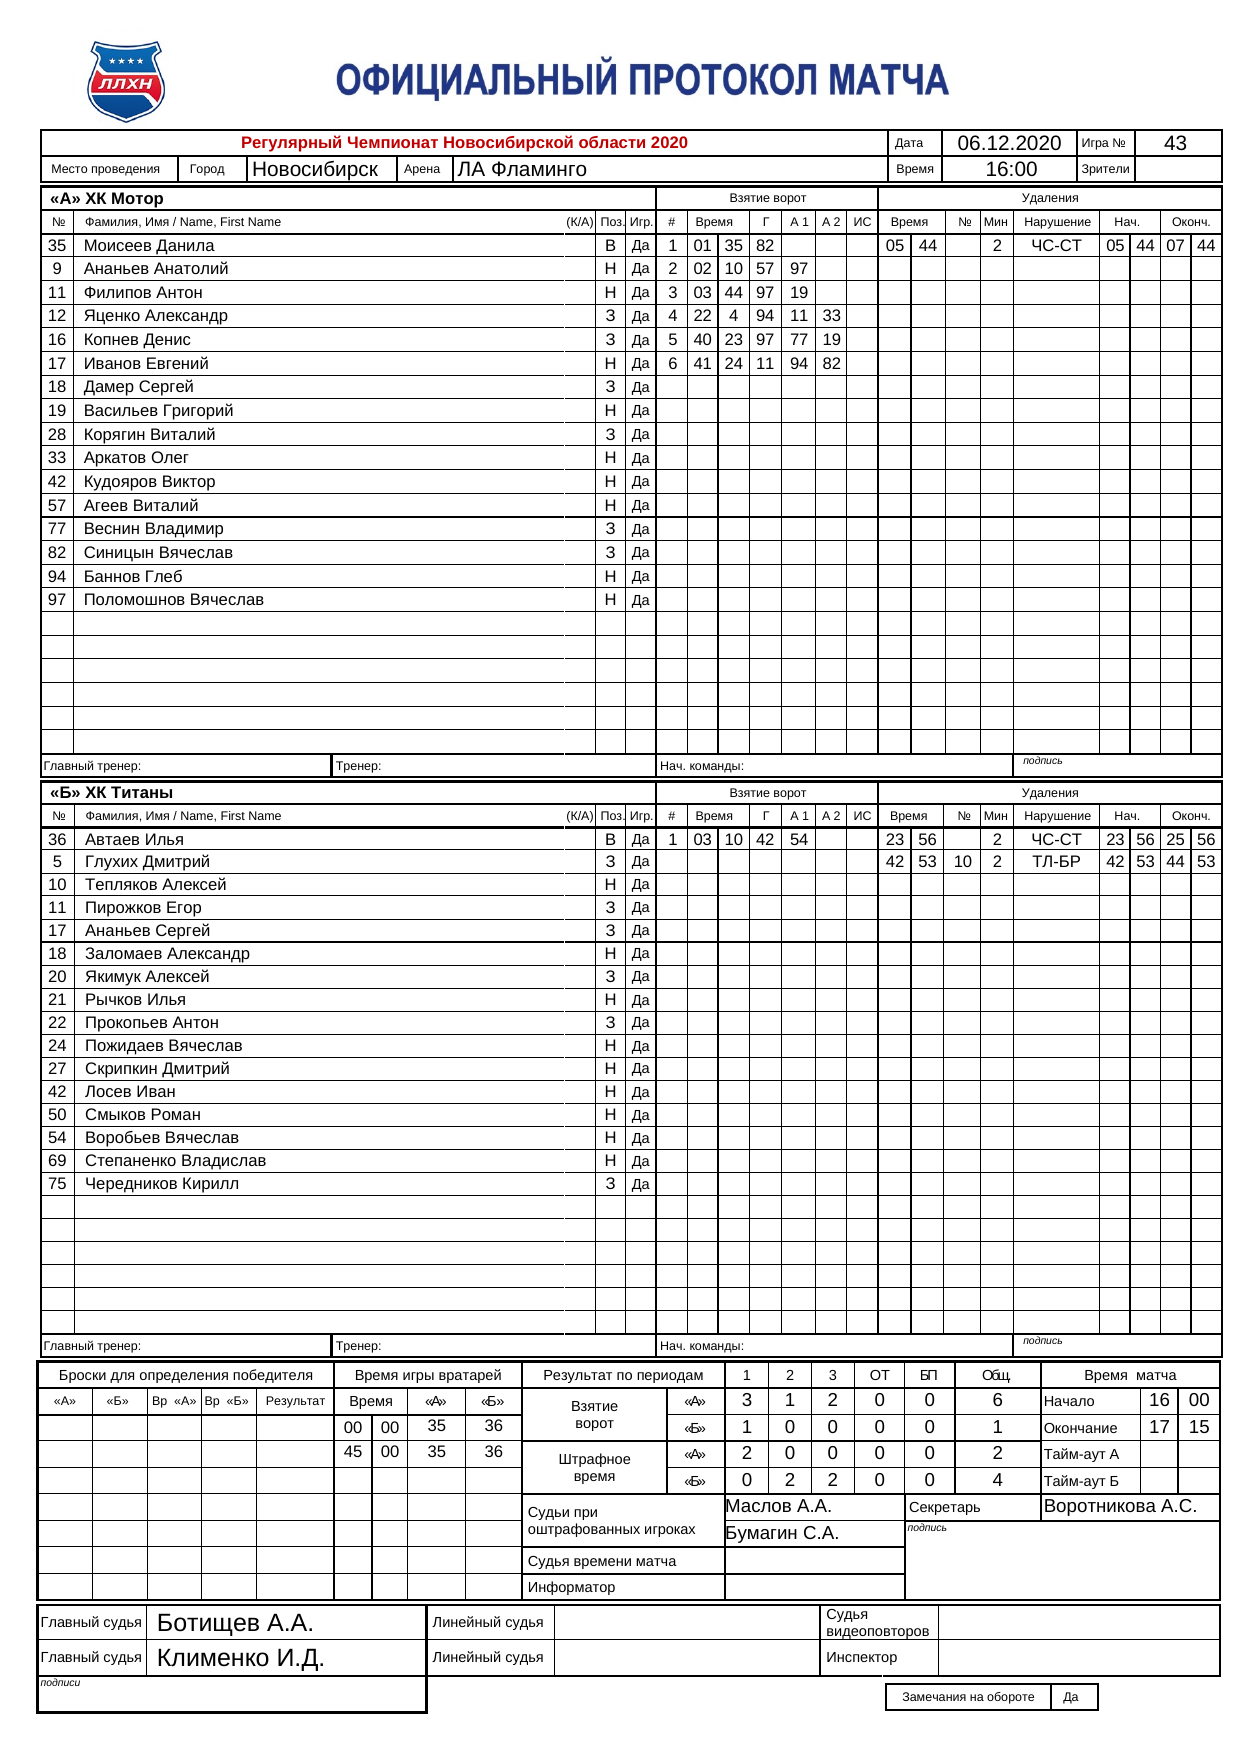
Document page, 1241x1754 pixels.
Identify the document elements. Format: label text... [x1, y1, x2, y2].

table_cell ИС [847, 211, 877, 233]
table_cell 42 [750, 829, 781, 849]
table_cell [1131, 989, 1160, 1011]
table_cell [879, 399, 910, 422]
table_cell [1131, 565, 1160, 587]
table_cell [946, 235, 980, 256]
table_cell [335, 1521, 371, 1546]
table_cell [596, 1288, 625, 1310]
table_cell [847, 1219, 877, 1241]
table_cell 16 [1141, 1389, 1177, 1413]
table_cell [946, 257, 980, 280]
table_cell [626, 612, 655, 634]
table_cell [981, 376, 1013, 398]
table_cell [847, 257, 877, 280]
table_cell [719, 1265, 749, 1287]
table_cell 19 [782, 281, 815, 303]
table_cell 2 [657, 257, 687, 280]
table_cell [750, 636, 781, 658]
table_cell Да [626, 328, 655, 351]
table_cell [1100, 1150, 1129, 1172]
table_cell Секретарь [906, 1495, 1040, 1520]
table_cell 54 [42, 1127, 74, 1149]
table_cell Заломаев Александр [75, 943, 564, 964]
table_cell [1192, 730, 1221, 753]
table_cell 44 [1131, 235, 1160, 256]
table_cell [75, 1242, 564, 1264]
table_cell [1131, 541, 1160, 564]
table_cell [879, 565, 910, 587]
table_cell [981, 1173, 1013, 1195]
table_cell [816, 494, 846, 516]
table_header Игра № [1078, 131, 1134, 155]
table_cell [688, 376, 717, 398]
table_cell Поломошнов Вячеслав [74, 588, 564, 611]
table_cell [750, 470, 781, 493]
table_cell [719, 966, 749, 987]
table_cell 0 [855, 1468, 904, 1493]
table_cell [565, 989, 595, 1011]
table_cell [1161, 1150, 1190, 1172]
table_cell А 1 [782, 805, 815, 826]
table_cell [946, 541, 980, 564]
table_cell «Б» [668, 1468, 724, 1493]
table_cell [626, 683, 655, 706]
table_cell 36 [466, 1441, 521, 1467]
table_cell Иванов Евгений [74, 352, 564, 374]
table_cell Результат [257, 1389, 333, 1413]
table_cell [946, 494, 980, 516]
table_cell [596, 730, 625, 753]
table_cell [1100, 1242, 1129, 1264]
table_cell [565, 376, 595, 398]
table_cell [719, 376, 749, 398]
table_cell [657, 494, 687, 516]
table_cell [782, 565, 815, 587]
table_cell [1014, 920, 1099, 941]
table_cell [688, 446, 717, 469]
table_cell [42, 1196, 74, 1218]
table_cell [1161, 1127, 1190, 1149]
table_cell [847, 874, 877, 895]
table_cell 82 [816, 352, 846, 374]
table_cell [816, 1127, 846, 1149]
table_cell [1161, 1173, 1190, 1195]
table_cell [944, 1104, 980, 1126]
table_cell [148, 1494, 201, 1520]
table_cell [782, 1035, 815, 1057]
table_cell [981, 989, 1013, 1011]
table_cell Н [596, 1081, 625, 1103]
table_cell [847, 565, 877, 587]
table_cell Тепляков Алексей [75, 874, 564, 895]
table_cell [1192, 1196, 1221, 1218]
table_cell [657, 1081, 687, 1103]
table_cell [782, 683, 815, 706]
table_cell 03 [688, 829, 717, 849]
table_cell [626, 1196, 655, 1218]
table_cell [816, 588, 846, 611]
table_cell [93, 1521, 147, 1546]
table_cell [912, 707, 945, 729]
table_cell Вр «А» [148, 1389, 201, 1413]
table_cell [1131, 920, 1160, 941]
table_cell [981, 683, 1013, 706]
table_cell 1 [657, 235, 687, 256]
table_cell [944, 1242, 980, 1264]
table_cell [1192, 943, 1221, 964]
table_cell Филипов Антон [74, 281, 564, 303]
table_cell [719, 1219, 749, 1241]
table_cell [1100, 943, 1129, 964]
table_cell [981, 874, 1013, 895]
table_cell [1161, 1104, 1190, 1126]
table_cell Арена [398, 157, 452, 181]
table_cell [816, 1104, 846, 1126]
table_cell [981, 1012, 1013, 1033]
table_cell [1014, 470, 1099, 493]
table_cell [782, 920, 815, 941]
table_cell Моисеев Данила [74, 235, 564, 256]
table_cell [257, 1521, 333, 1546]
table_cell [1014, 328, 1099, 351]
table_cell [719, 518, 749, 540]
table_cell З [596, 896, 625, 918]
table_cell [1161, 1311, 1190, 1333]
table_cell [626, 1242, 655, 1264]
table_cell [1179, 1468, 1219, 1493]
table_cell [944, 1058, 980, 1079]
table_cell [981, 565, 1013, 587]
table_cell [1100, 446, 1129, 469]
table_cell [981, 1265, 1013, 1287]
table_cell 6 [657, 352, 687, 374]
table_cell 19 [42, 399, 73, 422]
table_cell [981, 1150, 1013, 1172]
table_cell Тайм-аут Б [1042, 1468, 1140, 1493]
table_cell [688, 683, 717, 706]
table_cell 42 [879, 850, 910, 872]
table_cell [565, 257, 595, 280]
table_cell Да [626, 1127, 655, 1149]
table_cell [565, 1173, 595, 1195]
table_cell [466, 1468, 521, 1493]
table_cell [1131, 707, 1160, 729]
table_cell [93, 1416, 147, 1440]
table_cell [816, 1196, 846, 1218]
table_cell [202, 1547, 256, 1573]
table_cell [879, 518, 910, 540]
table_cell [1131, 874, 1160, 895]
table_cell [1192, 1035, 1221, 1057]
table_cell 53 [912, 850, 943, 872]
table_cell [816, 989, 846, 1011]
table_cell 77 [42, 518, 73, 540]
table_cell Фамилия, Имя / Name, First Name [74, 211, 565, 233]
table_cell ЧС-СТ [1014, 829, 1099, 849]
table_cell [565, 659, 595, 682]
picture [5, 28, 1179, 129]
table_cell [1161, 376, 1190, 398]
table_cell Игр. [626, 805, 655, 826]
table_header 1 [726, 1363, 768, 1387]
table_cell Н [596, 1150, 625, 1172]
table_cell [657, 943, 687, 964]
table_cell 3 [726, 1389, 768, 1413]
table_cell [1014, 423, 1099, 445]
table_cell [981, 1288, 1013, 1310]
table_cell [39, 1468, 92, 1493]
table_cell [912, 588, 945, 611]
table_cell [847, 730, 877, 753]
table_cell [202, 1468, 256, 1493]
table_cell [847, 636, 877, 658]
table_cell Да [626, 1104, 655, 1126]
table_cell 75 [42, 1173, 74, 1195]
table_cell [555, 1640, 819, 1675]
table_cell [1014, 1035, 1099, 1057]
table_cell [1161, 1242, 1190, 1264]
table_cell 16:00 [943, 157, 1076, 181]
table_cell [565, 943, 595, 964]
table_cell [912, 352, 945, 374]
table_cell [750, 1288, 781, 1310]
table_cell [847, 1104, 877, 1126]
table_cell [879, 1058, 910, 1079]
table_cell [816, 423, 846, 445]
table_cell [1192, 1288, 1221, 1310]
table_cell [1131, 257, 1160, 280]
table_cell [944, 896, 980, 918]
table_cell 36 [466, 1416, 521, 1440]
table_header Удаления [879, 188, 1221, 209]
table_cell 10 [944, 850, 980, 872]
table_cell Корягин Виталий [74, 423, 564, 445]
table_cell [373, 1521, 407, 1546]
table_cell [1100, 683, 1129, 706]
table_cell [565, 518, 595, 540]
table_cell [565, 1242, 595, 1264]
table_cell Да [626, 565, 655, 587]
table_header Взятие ворот [657, 188, 877, 209]
table_cell [816, 829, 846, 849]
table_cell Г [750, 211, 781, 233]
table_cell 05 [1100, 235, 1129, 256]
table_cell 0 [905, 1468, 954, 1493]
table_cell [408, 1547, 465, 1573]
table_cell [719, 1150, 749, 1172]
table_cell [1161, 1219, 1190, 1241]
table_cell [750, 1081, 781, 1103]
table_cell З [596, 1012, 625, 1033]
table_cell [847, 446, 877, 469]
table_cell З [596, 966, 625, 987]
table_cell Ананьев Сергей [75, 920, 564, 941]
table_cell 2 [812, 1468, 854, 1493]
table_cell 02 [688, 257, 717, 280]
table_cell [719, 850, 749, 872]
table_cell [1192, 328, 1221, 351]
table_cell З [596, 850, 625, 872]
table_cell № [946, 211, 980, 233]
table_cell [719, 1242, 749, 1264]
table_cell [750, 850, 781, 872]
table_cell [981, 943, 1013, 964]
table_cell [879, 612, 910, 634]
table_cell 22 [688, 305, 717, 327]
table_cell 35 [408, 1441, 465, 1467]
table_cell Прокопьев Антон [75, 1012, 564, 1033]
table_cell [1131, 494, 1160, 516]
table_cell [626, 707, 655, 729]
table_cell [688, 896, 717, 918]
table_cell 41 [688, 352, 717, 374]
table_cell [657, 376, 687, 398]
table_cell 50 [42, 1104, 74, 1126]
table_cell [688, 565, 717, 587]
table_cell [1192, 1265, 1221, 1287]
table_cell [1192, 683, 1221, 706]
table_cell З [596, 920, 625, 941]
table_cell [816, 683, 846, 706]
table_cell [719, 636, 749, 658]
table_cell [1131, 659, 1160, 682]
table_cell Глухих Дмитрий [75, 850, 564, 872]
table_cell [657, 1012, 687, 1033]
table_cell [981, 966, 1013, 987]
table_cell [93, 1547, 147, 1573]
table_cell [879, 636, 910, 658]
table_cell [657, 659, 687, 682]
table_cell [148, 1547, 201, 1573]
table_cell [981, 1219, 1013, 1241]
table_cell Автаев Илья [75, 829, 564, 849]
table_cell [782, 1058, 815, 1079]
table_cell [565, 1288, 595, 1310]
table_cell [1179, 1441, 1219, 1467]
table_cell [1014, 612, 1099, 634]
table_cell [1131, 305, 1160, 327]
table_cell 5 [42, 850, 74, 872]
table_cell [1161, 989, 1190, 1011]
table_cell [946, 470, 980, 493]
table_cell 17 [1141, 1415, 1177, 1440]
table_cell [1014, 896, 1099, 918]
table_cell [879, 659, 910, 682]
table_cell [944, 1012, 980, 1033]
table_cell [1100, 659, 1129, 682]
table_cell [1014, 874, 1099, 895]
table_cell [74, 612, 564, 634]
table_cell [782, 1104, 815, 1126]
table_cell [782, 636, 815, 658]
table_cell [912, 281, 945, 303]
table_cell [847, 376, 877, 398]
table_cell [750, 423, 781, 445]
table_cell [981, 328, 1013, 351]
table_cell 17 [42, 352, 73, 374]
table_cell [688, 1035, 717, 1057]
table_cell Н [596, 1127, 625, 1149]
table_cell [782, 494, 815, 516]
table_cell [565, 612, 595, 634]
table_cell [912, 1311, 943, 1333]
table_cell Да [626, 920, 655, 941]
table_cell [719, 612, 749, 634]
table_cell [782, 446, 815, 469]
table_cell [782, 707, 815, 729]
table_cell [944, 966, 980, 987]
table_cell [879, 305, 910, 327]
table_cell [1100, 636, 1129, 658]
table_cell [782, 1265, 815, 1287]
table_cell Тайм-аут А [1042, 1441, 1140, 1467]
table_cell [565, 1219, 595, 1241]
table_cell [1100, 328, 1129, 351]
table_cell [596, 707, 625, 729]
table_cell [719, 1104, 749, 1126]
table_cell [750, 683, 781, 706]
table_header Регулярный Чемпионат Новосибирской области 2020 [42, 131, 887, 155]
table_cell [1161, 612, 1190, 634]
table_cell [335, 1574, 371, 1599]
table_cell [879, 920, 910, 941]
table_cell 0 [905, 1389, 954, 1413]
table_cell Мин [981, 211, 1013, 233]
table_cell [782, 874, 815, 895]
table_cell [657, 1058, 687, 1079]
table_cell [1192, 257, 1221, 280]
table_cell Яценко Александр [74, 305, 564, 327]
table_cell [1100, 494, 1129, 516]
table_cell [1100, 1311, 1129, 1333]
table_cell [726, 1548, 904, 1573]
table_cell [981, 730, 1013, 753]
table_cell [1192, 707, 1221, 729]
table_cell Оконч. [1161, 211, 1221, 233]
table_cell Н [596, 281, 625, 303]
table_cell [657, 1127, 687, 1149]
table_cell [688, 850, 717, 872]
table_cell [657, 470, 687, 493]
table_cell [565, 730, 595, 753]
table_cell [1014, 1012, 1099, 1033]
table_cell [1131, 470, 1160, 493]
table_cell [750, 943, 781, 964]
table_cell [596, 1219, 625, 1241]
table_cell [847, 541, 877, 564]
table_cell [688, 1219, 717, 1241]
table_cell [202, 1521, 256, 1546]
table_cell [883, 1677, 1220, 1681]
table_cell Да [626, 446, 655, 469]
table_cell [879, 470, 910, 493]
table_cell Н [596, 588, 625, 611]
table_cell 77 [782, 328, 815, 351]
table_cell [1131, 376, 1160, 398]
table_cell [42, 1219, 74, 1241]
table_cell [688, 966, 717, 987]
table_cell [879, 1127, 910, 1149]
table_cell [657, 1150, 687, 1172]
table_cell [1161, 446, 1190, 469]
table_cell [816, 850, 846, 872]
table_cell 25 [1161, 829, 1190, 849]
table_cell Веснин Владимир [74, 518, 564, 540]
table_cell [1014, 1242, 1099, 1264]
table_cell [1014, 541, 1099, 564]
table_cell 00 [373, 1416, 407, 1440]
table_cell [719, 707, 749, 729]
table_cell [42, 1288, 74, 1310]
table_cell Да [626, 1012, 655, 1033]
table_cell [750, 494, 781, 516]
table_cell [879, 1196, 910, 1218]
table_cell [782, 612, 815, 634]
table_cell [750, 1242, 781, 1264]
table_cell [879, 966, 910, 987]
table_cell [912, 612, 945, 634]
table_cell 33 [816, 305, 846, 327]
table_cell Да [626, 352, 655, 374]
table_cell [466, 1574, 521, 1599]
table_cell [1014, 588, 1099, 611]
table_cell З [596, 376, 625, 398]
table_cell [816, 1081, 846, 1103]
table_header 2 [769, 1363, 811, 1387]
table_cell [946, 730, 980, 753]
table_cell Якимук Алексей [75, 966, 564, 987]
table_cell ЧС-СТ [1014, 235, 1099, 256]
table_cell Да [626, 588, 655, 611]
table_cell [879, 446, 910, 469]
table_cell (К/А) [565, 805, 595, 826]
table_cell [657, 920, 687, 941]
table_header «Б» ХК Титаны [42, 783, 655, 803]
table_cell [750, 989, 781, 1011]
table_cell Судьи при оштрафованных игроках [523, 1495, 724, 1546]
table_cell [466, 1494, 521, 1520]
table_cell [782, 1196, 815, 1218]
table_cell [1014, 707, 1099, 729]
table_cell [688, 1081, 717, 1103]
table_cell [657, 707, 687, 729]
table_cell [565, 235, 595, 256]
table_header Броски для определения победителя [39, 1363, 333, 1387]
table_cell [42, 1265, 74, 1287]
table_cell [981, 1058, 1013, 1079]
table_cell Н [596, 494, 625, 516]
table_cell [1100, 565, 1129, 587]
table_cell [944, 1127, 980, 1149]
table_cell 00 [373, 1441, 407, 1467]
table_cell 0 [769, 1415, 811, 1440]
table_cell [688, 920, 717, 941]
table_cell [657, 541, 687, 564]
table_cell 00 [335, 1416, 371, 1440]
table_cell [1161, 1265, 1190, 1287]
table_cell ТЛ-БР [1014, 850, 1099, 872]
table_cell [1100, 376, 1129, 398]
table_cell [626, 1288, 655, 1310]
table_cell [42, 1242, 74, 1264]
table_cell [657, 636, 687, 658]
table_cell Время [688, 805, 749, 826]
table_cell [912, 920, 943, 941]
table_cell [782, 943, 815, 964]
table_cell [1161, 423, 1190, 445]
table_cell [750, 730, 781, 753]
table_cell Штрафное время [523, 1442, 666, 1493]
table_cell Главный судья [39, 1640, 146, 1675]
table_cell [912, 376, 945, 398]
table_cell [148, 1441, 201, 1467]
table_cell [750, 541, 781, 564]
table_cell Агеев Виталий [74, 494, 564, 516]
table_cell № [42, 805, 74, 826]
table_cell [148, 1574, 201, 1599]
table_cell В [596, 829, 625, 849]
table_cell [750, 1196, 781, 1218]
table_cell 28 [42, 423, 73, 445]
table_cell [1014, 352, 1099, 374]
table_cell [719, 541, 749, 564]
table_cell [816, 1311, 846, 1333]
table_cell [39, 1416, 92, 1440]
table_cell 19 [816, 328, 846, 351]
table_cell [981, 636, 1013, 658]
table_cell [42, 659, 73, 682]
table_cell 24 [42, 1035, 74, 1057]
table_cell 45 [335, 1441, 371, 1467]
table_cell [944, 874, 980, 895]
table_cell [1014, 376, 1099, 398]
table_cell [565, 281, 595, 303]
table_cell [782, 730, 815, 753]
table_cell [981, 518, 1013, 540]
table_cell 0 [812, 1442, 854, 1467]
table_cell [847, 235, 877, 256]
table_cell З [596, 518, 625, 540]
table_cell [565, 352, 595, 374]
table_cell [981, 399, 1013, 422]
table_cell Линейный судья [428, 1606, 554, 1639]
table_cell [750, 1127, 781, 1149]
table_cell [1014, 1196, 1099, 1218]
table_cell [257, 1547, 333, 1573]
table_cell [879, 1104, 910, 1126]
table_cell [1192, 1150, 1221, 1172]
table_cell Да [626, 305, 655, 327]
table_cell [879, 376, 910, 398]
table_cell [466, 1521, 521, 1546]
table_cell 10 [719, 829, 749, 849]
table_cell [981, 423, 1013, 445]
table_cell [750, 518, 781, 540]
table_cell [1014, 1058, 1099, 1079]
table_cell [847, 683, 877, 706]
table_cell [1161, 494, 1190, 516]
table_cell [565, 707, 595, 729]
table_cell [750, 1311, 781, 1333]
table_cell [596, 659, 625, 682]
table_cell Скрипкин Дмитрий [75, 1058, 564, 1079]
table_cell [719, 494, 749, 516]
table_cell [912, 1012, 943, 1033]
table_cell [1131, 352, 1160, 374]
table_cell [750, 399, 781, 422]
table_cell Время [688, 211, 749, 233]
table_cell [782, 1012, 815, 1033]
table_cell [657, 1104, 687, 1126]
table_cell (К/А) [565, 211, 595, 233]
table_cell [879, 1081, 910, 1103]
table_cell З [596, 305, 625, 327]
table_cell [719, 1173, 749, 1195]
table_cell 27 [42, 1058, 74, 1079]
table_cell [750, 920, 781, 941]
table_cell [1100, 399, 1129, 422]
table_cell [1192, 494, 1221, 516]
table_cell [1014, 989, 1099, 1011]
table_cell [688, 636, 717, 658]
table_cell [946, 446, 980, 469]
table_cell 1 [956, 1415, 1040, 1440]
table_cell Бумагин С.А. [726, 1521, 904, 1546]
table_cell Клименко И.Д. [147, 1640, 425, 1675]
table_cell [1192, 612, 1221, 634]
table_cell [1192, 896, 1221, 918]
table_cell [782, 1311, 815, 1333]
table_cell 01 [688, 235, 717, 256]
table_cell 2 [769, 1468, 811, 1493]
table_cell Копнев Денис [74, 328, 564, 351]
table_cell [1014, 966, 1099, 987]
table_cell [1192, 1219, 1221, 1241]
table_cell ИС [847, 805, 877, 826]
table_header Дата [889, 131, 941, 155]
table_cell [1131, 1081, 1160, 1103]
table_cell [719, 399, 749, 422]
table_cell [408, 1468, 465, 1493]
table_cell [93, 1441, 147, 1467]
table_cell [1161, 636, 1190, 658]
table_cell [946, 399, 980, 422]
table_cell Да [626, 257, 655, 280]
table_cell 11 [782, 305, 815, 327]
table_cell Да [626, 399, 655, 422]
table_cell [1192, 1173, 1221, 1195]
table_cell [847, 423, 877, 445]
table_cell [750, 707, 781, 729]
table_header Да [1052, 1685, 1097, 1709]
table_cell Да [626, 896, 655, 918]
table_cell [1100, 352, 1129, 374]
table_cell [657, 874, 687, 895]
table_cell [93, 1468, 147, 1493]
table_cell 42 [42, 1081, 74, 1103]
table_cell [719, 659, 749, 682]
table_cell [1014, 257, 1099, 280]
table_cell Начало [1042, 1389, 1140, 1413]
table_cell Да [626, 874, 655, 895]
table_cell 56 [1192, 829, 1221, 849]
table_cell Тренер: [333, 1335, 655, 1356]
table_cell [1136, 157, 1221, 181]
table_cell 00 [1179, 1389, 1219, 1413]
table_cell [75, 1288, 564, 1310]
table_cell [719, 1196, 749, 1218]
table_cell [847, 707, 877, 729]
table_cell [39, 1547, 92, 1573]
table_cell [782, 1219, 815, 1241]
table_cell Да [626, 541, 655, 564]
table_cell «Б» [668, 1415, 724, 1440]
table_cell [1131, 1265, 1160, 1287]
table_cell [816, 730, 846, 753]
table_cell [657, 1173, 687, 1195]
table_cell [847, 1288, 877, 1310]
table_cell А 1 [782, 211, 815, 233]
table_cell [847, 470, 877, 493]
table_cell [750, 874, 781, 895]
table_cell [596, 1311, 625, 1333]
table_cell [1014, 683, 1099, 706]
table_cell [148, 1416, 201, 1440]
table_cell [1161, 659, 1190, 682]
table_cell 4 [719, 305, 749, 327]
table_cell [1100, 896, 1129, 918]
table_cell Н [596, 989, 625, 1011]
table_cell [782, 850, 815, 872]
table_cell № [944, 805, 980, 826]
table_cell [565, 446, 595, 469]
table_cell [373, 1468, 407, 1493]
table_cell [750, 588, 781, 611]
table_cell [1161, 683, 1190, 706]
table_cell [1161, 588, 1190, 611]
table_cell [816, 446, 846, 469]
table_cell Да [626, 1058, 655, 1079]
table_cell [981, 1035, 1013, 1057]
table_cell 11 [42, 281, 73, 303]
table_cell [688, 1242, 717, 1264]
table_cell 94 [42, 565, 73, 587]
table_cell [1161, 328, 1190, 351]
table_cell [816, 966, 846, 987]
table_cell [1161, 541, 1190, 564]
table_cell Главный тренер: [42, 1335, 330, 1356]
table_cell [1192, 376, 1221, 398]
table_cell [565, 588, 595, 611]
table_cell [1100, 612, 1129, 634]
table_cell [782, 659, 815, 682]
table_cell [93, 1574, 147, 1599]
table_cell 18 [42, 943, 74, 964]
table_cell Мин [981, 805, 1013, 826]
table_cell [782, 399, 815, 422]
table_cell [1161, 896, 1190, 918]
table_cell [782, 1173, 815, 1195]
table_cell 9 [42, 257, 73, 280]
table_cell З [596, 1173, 625, 1195]
table_header Время игры вратарей [335, 1363, 521, 1387]
table_cell [1131, 1288, 1160, 1310]
table_cell 36 [42, 829, 74, 849]
table_cell [657, 683, 687, 706]
table_cell [981, 659, 1013, 682]
table_cell [912, 1058, 943, 1079]
table_cell [782, 423, 815, 445]
table_cell Н [596, 1058, 625, 1079]
table_cell Н [596, 943, 625, 964]
table_header Время матча [1042, 1363, 1219, 1387]
table_cell [39, 1574, 92, 1599]
table_cell Поз. [596, 211, 625, 233]
table_cell [944, 1288, 980, 1310]
table_cell [75, 1311, 564, 1333]
table_cell [335, 1494, 371, 1520]
table_cell [1100, 1127, 1129, 1149]
table_cell 54 [782, 829, 815, 849]
table_cell [657, 730, 687, 753]
table_cell 12 [42, 305, 73, 327]
table_cell 23 [719, 328, 749, 351]
table_cell [1131, 683, 1160, 706]
table_cell [1131, 328, 1160, 351]
table_cell [565, 1058, 595, 1079]
table_cell [1100, 966, 1129, 987]
table_cell [719, 730, 749, 753]
table_cell Окончание [1042, 1415, 1140, 1440]
table_cell [816, 1035, 846, 1057]
table_cell [373, 1494, 407, 1520]
table_cell 1 [769, 1389, 811, 1413]
table_cell [981, 305, 1013, 327]
table_cell Аркатов Олег [74, 446, 564, 469]
table_cell 42 [42, 470, 73, 493]
table_cell [1161, 1035, 1190, 1057]
table_cell [565, 1196, 595, 1218]
table_cell [912, 943, 943, 964]
table_cell 97 [782, 257, 815, 280]
table_cell [1100, 541, 1129, 564]
table_cell [1014, 399, 1099, 422]
table_cell 20 [42, 966, 74, 987]
table_cell [1131, 281, 1160, 303]
table_cell [688, 1104, 717, 1126]
table_cell [626, 730, 655, 753]
table_cell Да [626, 235, 655, 256]
table_cell Время [335, 1389, 407, 1413]
table_cell [816, 636, 846, 658]
table_cell 4 [657, 305, 687, 327]
table_cell [944, 829, 980, 849]
table_cell Судья видеоповторов [821, 1606, 938, 1639]
table_cell [816, 1173, 846, 1195]
table_cell [750, 1058, 781, 1079]
table_cell «Б» [93, 1389, 147, 1413]
table_cell [1192, 588, 1221, 611]
table_cell «Б » [466, 1389, 521, 1413]
table_cell [879, 541, 910, 564]
table_header 43 [1136, 131, 1221, 155]
table_cell [944, 1196, 980, 1218]
table_cell [719, 683, 749, 706]
table_cell [847, 829, 877, 849]
table_cell [657, 612, 687, 634]
table_cell Оконч. [1161, 805, 1221, 826]
table_cell [912, 1196, 943, 1218]
table_cell [847, 1196, 877, 1218]
table_cell 2 [981, 235, 1013, 256]
table_cell 97 [750, 281, 781, 303]
table_cell [782, 541, 815, 564]
table_cell [1192, 659, 1221, 682]
table_cell Да [626, 470, 655, 493]
table_cell [626, 1311, 655, 1333]
table_cell [688, 943, 717, 964]
table_cell Да [626, 966, 655, 987]
table_cell [816, 1058, 846, 1079]
table_cell [981, 352, 1013, 374]
table_cell [93, 1494, 147, 1520]
table_cell Да [626, 281, 655, 303]
table_cell Судья времени матча [523, 1548, 724, 1573]
table_cell [912, 565, 945, 587]
table_cell [719, 874, 749, 895]
table_cell [1192, 1127, 1221, 1149]
table_cell [202, 1416, 256, 1440]
table_cell Нач. [1100, 211, 1160, 233]
table_cell [847, 281, 877, 303]
table_cell 3 [657, 281, 687, 303]
table_cell [373, 1547, 407, 1573]
table_cell [879, 1288, 910, 1310]
table_cell [847, 328, 877, 351]
table_cell [565, 1127, 595, 1149]
table_cell [1014, 1219, 1099, 1241]
table_cell [879, 423, 910, 445]
table_cell [1192, 920, 1221, 941]
table_cell [688, 1311, 717, 1333]
table_cell Инспектор [821, 1640, 938, 1675]
table_cell [74, 683, 564, 706]
table_cell [879, 896, 910, 918]
table_cell [782, 1081, 815, 1103]
table_cell [939, 1640, 1219, 1675]
table_cell 07 [1161, 235, 1190, 256]
table_cell 2 [981, 850, 1013, 872]
table_cell [1192, 399, 1221, 422]
table_cell Поз. [596, 805, 625, 826]
table_cell [1161, 874, 1190, 895]
table_cell [565, 494, 595, 516]
table_cell [981, 257, 1013, 280]
table_cell Лосев Иван [75, 1081, 564, 1103]
table_cell [1192, 1242, 1221, 1264]
table_cell Рычков Илья [75, 989, 564, 1011]
table_cell [782, 989, 815, 1011]
table_cell [1161, 943, 1190, 964]
table_cell [466, 1547, 521, 1573]
table_cell [1014, 1127, 1099, 1149]
table_cell [1014, 446, 1099, 469]
table_cell [1192, 352, 1221, 374]
table_cell [1161, 707, 1190, 729]
table_cell Н [596, 352, 625, 374]
table_cell [879, 1311, 910, 1333]
table_cell [782, 470, 815, 493]
table_cell [912, 1104, 943, 1126]
table_cell 21 [42, 989, 74, 1011]
table_cell [1192, 1058, 1221, 1079]
table_cell «А» [668, 1389, 724, 1413]
table_cell [688, 1196, 717, 1218]
table_cell 44 [719, 281, 749, 303]
table_cell [1100, 874, 1129, 895]
table_cell [257, 1574, 333, 1599]
table_cell [688, 1288, 717, 1310]
table_cell Степаненко Владислав [75, 1150, 564, 1172]
table_cell Воробьев Вячеслав [75, 1127, 564, 1149]
table_cell Баннов Глеб [74, 565, 564, 587]
table_cell [1131, 636, 1160, 658]
table_cell [816, 541, 846, 564]
table_cell [202, 1441, 256, 1467]
table_cell Да [626, 1150, 655, 1172]
table_cell А 2 [816, 211, 846, 233]
table_cell [719, 588, 749, 611]
table_cell [981, 1104, 1013, 1126]
table_cell 57 [42, 494, 73, 516]
table_cell [1141, 1441, 1177, 1467]
table_cell [847, 588, 877, 611]
table_cell [816, 518, 846, 540]
table_cell [719, 1058, 749, 1079]
table_cell 2 [981, 829, 1013, 849]
table_cell [688, 1058, 717, 1079]
table_cell [1161, 352, 1190, 374]
table_cell [912, 494, 945, 516]
table_cell 94 [750, 305, 781, 327]
table_cell [565, 541, 595, 564]
table_cell [565, 1265, 595, 1287]
table_cell Взятие ворот [523, 1389, 666, 1440]
table_cell 24 [719, 352, 749, 374]
table_cell [688, 1173, 717, 1195]
table_cell [912, 1081, 943, 1103]
table_cell [719, 1081, 749, 1103]
table_cell [257, 1441, 333, 1467]
table_cell 82 [750, 235, 781, 256]
table_cell [148, 1468, 201, 1493]
table_cell [912, 1288, 943, 1310]
table_cell [596, 636, 625, 658]
table_cell [42, 636, 73, 658]
table_cell [879, 1150, 910, 1172]
table_cell [75, 1265, 564, 1287]
table_cell [42, 730, 73, 753]
table_cell 53 [1131, 850, 1160, 872]
table_cell Синицын Вячеслав [74, 541, 564, 564]
table_cell [657, 588, 687, 611]
table_cell [912, 470, 945, 493]
table_cell Пирожков Егор [75, 896, 564, 918]
table_cell [944, 920, 980, 941]
table_cell [981, 707, 1013, 729]
table_cell Да [626, 829, 655, 849]
table_cell [912, 1150, 943, 1172]
table_cell 40 [688, 328, 717, 351]
table_cell [148, 1521, 201, 1546]
table_cell Главный тренер: [42, 755, 330, 776]
table_cell [847, 1150, 877, 1172]
table_header Замечания на обороте [887, 1685, 1050, 1709]
table_cell 23 [879, 829, 910, 849]
table_cell [879, 281, 910, 303]
table_cell 2 [956, 1442, 1040, 1467]
table_cell [1131, 1196, 1160, 1218]
table_cell [1161, 1058, 1190, 1079]
table_cell [1161, 257, 1190, 280]
table_cell [946, 328, 980, 351]
table_cell [74, 636, 564, 658]
table_cell [782, 1242, 815, 1264]
table_cell Нач. [1100, 805, 1160, 826]
table_cell [946, 518, 980, 540]
table_cell [912, 541, 945, 564]
table_cell Маслов А.А. [726, 1495, 904, 1520]
table_cell Да [626, 1081, 655, 1103]
table_cell 0 [812, 1415, 854, 1440]
table_cell [1192, 1311, 1221, 1333]
table_cell [1100, 423, 1129, 445]
table_cell А 2 [816, 805, 846, 826]
table_cell [782, 1288, 815, 1310]
table_cell [816, 235, 846, 256]
table_cell Вр «Б» [202, 1389, 256, 1413]
table_cell [688, 612, 717, 634]
table_cell [816, 659, 846, 682]
table_cell [1131, 399, 1160, 422]
table_cell [565, 850, 595, 872]
table_cell [565, 1081, 595, 1103]
table_cell [1192, 966, 1221, 987]
table_cell Да [626, 850, 655, 872]
table_cell 10 [719, 257, 749, 280]
table_cell [782, 966, 815, 987]
table_cell Информатор [523, 1575, 724, 1599]
table_cell [42, 683, 73, 706]
table_cell Н [596, 257, 625, 280]
table_cell 44 [1161, 850, 1190, 872]
table_cell [981, 541, 1013, 564]
table_cell [847, 1058, 877, 1079]
table_cell [879, 874, 910, 895]
table_cell [912, 896, 943, 918]
table_cell [1100, 1173, 1129, 1195]
table_cell Город [179, 157, 246, 181]
table_cell [939, 1606, 1219, 1639]
table_cell [688, 399, 717, 422]
table_cell [657, 896, 687, 918]
table_cell [1131, 730, 1160, 753]
table_cell [847, 989, 877, 1011]
table_cell 0 [905, 1442, 954, 1467]
table_cell [565, 565, 595, 587]
table_cell подписи [39, 1677, 425, 1711]
table_cell 97 [42, 588, 73, 611]
table_cell [428, 1677, 882, 1711]
table_cell Фамилия, Имя / Name, First Name [75, 805, 565, 826]
table_cell [879, 707, 910, 729]
table_cell [1131, 1173, 1160, 1195]
table_cell [879, 328, 910, 351]
table_cell [750, 446, 781, 469]
table_cell [1100, 1288, 1129, 1310]
table_cell [555, 1606, 819, 1639]
table_cell [688, 518, 717, 540]
table_cell [565, 636, 595, 658]
table_cell [847, 850, 877, 872]
table_cell 17 [42, 920, 74, 941]
table_cell [719, 989, 749, 1011]
table_cell 22 [42, 1012, 74, 1033]
table_cell [816, 257, 846, 280]
table_cell [688, 989, 717, 1011]
table_cell [847, 1127, 877, 1149]
table_cell [1014, 1311, 1099, 1333]
table_cell [1161, 920, 1190, 941]
table_cell [981, 1127, 1013, 1149]
table_cell [944, 1219, 980, 1241]
table_cell [912, 1242, 943, 1264]
table_cell [847, 966, 877, 987]
table_cell Н [596, 399, 625, 422]
table_cell [879, 1219, 910, 1241]
table_cell [782, 1127, 815, 1149]
table_cell 0 [905, 1415, 954, 1440]
table_cell [1014, 1150, 1099, 1172]
table_cell [688, 541, 717, 564]
table_cell 6 [956, 1389, 1040, 1413]
table_cell [657, 1242, 687, 1264]
table_cell Пожидаев Вячеслав [75, 1035, 564, 1057]
table_cell [1100, 730, 1129, 753]
table_cell [750, 1219, 781, 1241]
table_cell Ботищев А.А. [147, 1606, 425, 1639]
table_cell [1099, 1682, 1220, 1711]
table_cell [912, 1035, 943, 1057]
table_cell [657, 399, 687, 422]
table_cell [847, 896, 877, 918]
table_cell Дамер Сергей [74, 376, 564, 398]
table_cell [719, 920, 749, 941]
table_cell [946, 281, 980, 303]
table_cell [1014, 659, 1099, 682]
table_cell [912, 328, 945, 351]
table_cell [750, 659, 781, 682]
table_cell Да [626, 423, 655, 445]
table_cell [750, 966, 781, 987]
table_cell [688, 1127, 717, 1149]
table_cell [657, 989, 687, 1011]
table_cell [750, 612, 781, 634]
table_header Общ. [956, 1363, 1040, 1387]
table_cell [688, 494, 717, 516]
table_cell 05 [879, 235, 910, 256]
table_cell Да [626, 989, 655, 1011]
table_cell [1100, 1104, 1129, 1126]
table_cell [1100, 470, 1129, 493]
table_cell [816, 920, 846, 941]
table_cell «А» [39, 1389, 92, 1413]
table_cell 23 [1100, 829, 1129, 849]
table_cell [1131, 1311, 1160, 1333]
table_cell [1161, 565, 1190, 587]
table_cell подпись [1014, 1335, 1221, 1356]
table_cell 69 [42, 1150, 74, 1172]
table_cell [816, 612, 846, 634]
table_cell Да [626, 376, 655, 398]
table_cell [565, 1035, 595, 1057]
table_cell [879, 494, 910, 516]
table_header 3 [812, 1363, 854, 1387]
table_cell Ананьев Анатолий [74, 257, 564, 280]
table_cell [719, 896, 749, 918]
table_cell [42, 612, 73, 634]
table_cell [847, 1173, 877, 1195]
table_cell [816, 943, 846, 964]
table_cell [981, 281, 1013, 303]
table_header Взятие ворот [657, 783, 877, 803]
table_cell [202, 1574, 256, 1599]
table_cell № [42, 211, 73, 233]
table_cell [565, 328, 595, 351]
table_cell [719, 1288, 749, 1310]
table_header Результат по периодам [523, 1363, 724, 1387]
table_cell Да [626, 494, 655, 516]
table_cell [42, 1311, 74, 1333]
table_cell [39, 1441, 92, 1467]
table_cell [750, 376, 781, 398]
table_cell [946, 352, 980, 374]
table_cell [719, 565, 749, 587]
table_cell [657, 1219, 687, 1241]
table_cell [688, 423, 717, 445]
table_cell [335, 1468, 371, 1493]
table_cell 35 [42, 235, 73, 256]
table_cell Н [596, 1104, 625, 1126]
table_cell [816, 565, 846, 587]
table_cell 56 [1131, 829, 1160, 849]
table_cell [1131, 446, 1160, 469]
table_cell 33 [42, 446, 73, 469]
table_cell [879, 730, 910, 753]
table_cell [565, 920, 595, 941]
table_cell Г [750, 805, 781, 826]
table_cell [946, 423, 980, 445]
table_cell подпись [1014, 755, 1221, 776]
table_cell [879, 352, 910, 374]
table_cell [565, 305, 595, 327]
table_cell [1014, 565, 1099, 587]
table_cell [719, 470, 749, 493]
table_cell [1014, 943, 1099, 964]
table_cell [847, 494, 877, 516]
table_header Удаления [879, 783, 1221, 803]
table_cell З [596, 423, 625, 445]
table_cell [565, 896, 595, 918]
table_cell [74, 659, 564, 682]
table_cell [816, 470, 846, 493]
table_cell [596, 683, 625, 706]
table_cell [879, 257, 910, 280]
table_cell [1014, 305, 1099, 327]
table_cell [688, 470, 717, 493]
table_cell [75, 1196, 564, 1218]
table_cell [912, 305, 945, 327]
table_cell [1131, 896, 1160, 918]
table_cell [1141, 1468, 1177, 1493]
table_cell [847, 1035, 877, 1057]
table_cell [1192, 874, 1221, 895]
table_cell [1192, 989, 1221, 1011]
table_cell Воротникова А.С. [1042, 1495, 1219, 1520]
table_cell 11 [42, 896, 74, 918]
table_cell [1161, 281, 1190, 303]
table_cell [946, 659, 980, 682]
table_cell [688, 874, 717, 895]
table_cell [257, 1494, 333, 1520]
table_cell [912, 1173, 943, 1195]
table_cell [946, 683, 980, 706]
table_cell [74, 730, 564, 753]
table_cell [750, 1035, 781, 1057]
table_cell [782, 518, 815, 540]
table_cell [912, 636, 945, 658]
table_header «А» ХК Мотор [42, 188, 655, 209]
table_cell [1100, 305, 1129, 327]
table_cell [1192, 446, 1221, 469]
table_cell [626, 636, 655, 658]
table_cell [688, 707, 717, 729]
table_cell [657, 565, 687, 587]
table_cell 16 [42, 328, 73, 351]
table_cell [879, 588, 910, 611]
table_cell [912, 257, 945, 280]
table_cell [912, 1127, 943, 1149]
table_cell Зрители [1078, 157, 1134, 181]
table_cell [750, 1173, 781, 1195]
table_cell [1131, 1242, 1160, 1264]
table_cell [1161, 1196, 1190, 1218]
table_cell [944, 1081, 980, 1103]
table_cell [626, 659, 655, 682]
table_cell [816, 376, 846, 398]
table_cell [719, 1012, 749, 1033]
table_cell [1100, 1265, 1129, 1287]
table_cell [1014, 518, 1099, 540]
table_cell [1192, 281, 1221, 303]
table_cell [912, 730, 945, 753]
table_cell [944, 1311, 980, 1333]
table_cell [719, 1127, 749, 1149]
table_cell [944, 1173, 980, 1195]
table_cell [981, 1196, 1013, 1218]
table_cell [1014, 1265, 1099, 1287]
table_cell [847, 1012, 877, 1033]
table_cell [1131, 1035, 1160, 1057]
table_cell [657, 1265, 687, 1287]
table_cell [879, 943, 910, 964]
table_cell 35 [408, 1416, 465, 1440]
table_cell [1014, 636, 1099, 658]
table_cell [1100, 920, 1129, 941]
table_cell 2 [726, 1442, 768, 1467]
table_cell [1192, 1104, 1221, 1126]
table_cell [719, 423, 749, 445]
table_cell [1131, 1012, 1160, 1033]
table_cell [1192, 636, 1221, 658]
table_cell Чередников Кирилл [75, 1173, 564, 1195]
table_cell [782, 235, 815, 256]
table_cell [847, 612, 877, 634]
table_cell [946, 612, 980, 634]
table_cell [42, 707, 73, 729]
table_cell Нарушение [1014, 211, 1099, 233]
table_cell [408, 1521, 465, 1546]
table_cell [816, 1219, 846, 1241]
table_cell Время [879, 805, 943, 826]
table_cell [847, 943, 877, 964]
table_cell [1161, 1012, 1190, 1033]
table_cell [847, 305, 877, 327]
table_cell [1131, 1104, 1160, 1126]
table_cell [816, 874, 846, 895]
table_cell [847, 1081, 877, 1103]
table_cell [596, 1265, 625, 1287]
table_cell [912, 966, 943, 987]
table_cell [565, 423, 595, 445]
table_cell [565, 966, 595, 987]
table_cell [657, 1288, 687, 1310]
table_cell [1100, 707, 1129, 729]
table_cell [981, 1242, 1013, 1264]
table_cell [1192, 423, 1221, 445]
table_cell [981, 494, 1013, 516]
table_cell [1161, 730, 1190, 753]
table_cell Н [596, 874, 625, 895]
table_cell [688, 588, 717, 611]
table_cell 2 [812, 1389, 854, 1413]
table_cell [847, 920, 877, 941]
table_cell Время [889, 157, 941, 181]
table_cell 5 [657, 328, 687, 351]
table_cell [719, 943, 749, 964]
table_cell [847, 352, 877, 374]
table_cell [1014, 494, 1099, 516]
table_cell Да [626, 518, 655, 540]
table_cell [39, 1494, 92, 1520]
table_cell [688, 659, 717, 682]
table_cell [946, 636, 980, 658]
table_cell [1161, 1081, 1190, 1103]
table_cell [1131, 1058, 1160, 1079]
table_cell [688, 1012, 717, 1033]
table_cell [750, 565, 781, 587]
table_cell [847, 1311, 877, 1333]
table_cell З [596, 541, 625, 564]
table_cell [1100, 1196, 1129, 1218]
table_cell 94 [782, 352, 815, 374]
table_cell [1100, 1012, 1129, 1033]
table_cell [981, 1311, 1013, 1333]
table_cell [596, 1196, 625, 1218]
table_cell [944, 943, 980, 964]
table_cell [657, 423, 687, 445]
table_cell [1014, 730, 1099, 753]
table_cell [626, 1265, 655, 1287]
table_cell [944, 989, 980, 1011]
table_cell # [657, 211, 687, 233]
table_cell 56 [912, 829, 943, 849]
table_cell 0 [855, 1442, 904, 1467]
table_cell Линейный судья [428, 1640, 554, 1675]
table_cell Место проведения [42, 157, 177, 181]
table_cell [847, 518, 877, 540]
table_cell [912, 518, 945, 540]
table_cell Нач. команды: [657, 755, 1012, 776]
table_cell Нач. команды: [657, 1335, 1012, 1356]
table_cell [565, 1104, 595, 1126]
table_cell [879, 1242, 910, 1264]
table_cell 4 [956, 1468, 1040, 1493]
table_cell 0 [769, 1442, 811, 1467]
table_cell [688, 730, 717, 753]
table_cell [816, 1288, 846, 1310]
table_cell [912, 1219, 943, 1241]
table_cell # [657, 805, 687, 826]
table_cell [912, 446, 945, 469]
table_cell [719, 1311, 749, 1333]
table_cell [74, 707, 564, 729]
table_cell [408, 1494, 465, 1520]
table_cell [596, 1242, 625, 1264]
table_cell [1161, 966, 1190, 987]
table_cell [981, 470, 1013, 493]
table_cell [782, 1150, 815, 1172]
table_cell Новосибирск [248, 157, 396, 181]
table_cell [565, 399, 595, 422]
table_cell [596, 612, 625, 634]
table_cell [1131, 423, 1160, 445]
table_cell Смыков Роман [75, 1104, 564, 1126]
table_cell [1131, 612, 1160, 634]
table_cell [1014, 1081, 1099, 1103]
table_cell З [596, 328, 625, 351]
table_cell 44 [912, 235, 945, 256]
table_cell Кудояров Виктор [74, 470, 564, 493]
table_cell 18 [42, 376, 73, 398]
table_cell [750, 1265, 781, 1287]
table_cell [1131, 943, 1160, 964]
table_cell 57 [750, 257, 781, 280]
table_cell [879, 683, 910, 706]
table_cell [1192, 470, 1221, 493]
table_cell [981, 896, 1013, 918]
table_cell [912, 874, 943, 895]
table_cell [1100, 1058, 1129, 1079]
table_cell Главный судья [39, 1606, 146, 1639]
table_cell [750, 896, 781, 918]
table_cell [879, 989, 910, 1011]
table_cell [816, 1265, 846, 1287]
table_cell [879, 1012, 910, 1033]
table_cell [565, 1311, 595, 1333]
table_cell [946, 376, 980, 398]
table_cell 82 [42, 541, 73, 564]
table_cell [912, 683, 945, 706]
table_cell [847, 1242, 877, 1264]
table_cell [1131, 1150, 1160, 1172]
table_cell [816, 1150, 846, 1172]
table_cell Да [626, 943, 655, 964]
table_cell [565, 683, 595, 706]
table_cell [816, 281, 846, 303]
table_cell [1161, 470, 1190, 493]
table_cell [1192, 305, 1221, 327]
table_cell [981, 612, 1013, 634]
table_cell [879, 1173, 910, 1195]
table_cell [408, 1574, 465, 1599]
table_cell [1192, 565, 1221, 587]
table_cell [565, 1012, 595, 1033]
table_cell [1014, 1104, 1099, 1126]
table_cell Нарушение [1014, 805, 1099, 826]
table_cell Н [596, 470, 625, 493]
table_cell [1161, 399, 1190, 422]
table_cell [1131, 588, 1160, 611]
table_cell 03 [688, 281, 717, 303]
table_cell [1161, 1288, 1190, 1310]
table_cell [1192, 518, 1221, 540]
table_cell [565, 874, 595, 895]
table_cell 11 [750, 352, 781, 374]
table_cell [847, 1265, 877, 1287]
table_cell [750, 1012, 781, 1033]
table_cell 1 [726, 1415, 768, 1440]
table_cell Васильев Григорий [74, 399, 564, 422]
table_cell 35 [719, 235, 749, 256]
table_cell [1014, 1173, 1099, 1195]
table_cell [75, 1219, 564, 1241]
table_cell [1100, 989, 1129, 1011]
table_cell [565, 470, 595, 493]
table_cell [981, 588, 1013, 611]
table_cell [565, 829, 595, 849]
table_cell [944, 1265, 980, 1287]
table_cell [816, 707, 846, 729]
table_cell [657, 1196, 687, 1218]
table_cell [946, 588, 980, 611]
table_cell [726, 1575, 904, 1599]
table_cell 1 [657, 829, 687, 849]
table_cell [1192, 1081, 1221, 1103]
table_cell Да [626, 1035, 655, 1057]
table_cell [688, 1265, 717, 1287]
table_cell [335, 1547, 371, 1573]
table_cell [1100, 1081, 1129, 1103]
table_cell [879, 1035, 910, 1057]
table_cell [981, 446, 1013, 469]
table_cell [719, 1035, 749, 1057]
table_cell 42 [1100, 850, 1129, 872]
table_cell [944, 1035, 980, 1057]
table_cell [657, 1035, 687, 1057]
table_cell [565, 1150, 595, 1172]
table_cell подпись [906, 1522, 1219, 1599]
table_cell «А» [668, 1442, 724, 1467]
table_cell [944, 1150, 980, 1172]
table_cell [946, 305, 980, 327]
table_cell [981, 1081, 1013, 1103]
table_cell [782, 896, 815, 918]
table_cell [1131, 1219, 1160, 1241]
table_cell [782, 376, 815, 398]
table_cell [1161, 305, 1190, 327]
table_cell [946, 565, 980, 587]
table_cell [912, 423, 945, 445]
table_cell Время [879, 211, 945, 233]
table_cell [981, 920, 1013, 941]
table_cell [657, 446, 687, 469]
table_cell [879, 1265, 910, 1287]
table_cell [1014, 1288, 1099, 1310]
table_cell 10 [42, 874, 74, 895]
table_cell Тренер: [333, 755, 655, 776]
table_cell [626, 1219, 655, 1241]
table_cell [257, 1416, 333, 1440]
table_cell [1131, 966, 1160, 987]
table_cell [719, 446, 749, 469]
table_cell [946, 707, 980, 729]
table_cell [816, 399, 846, 422]
table_cell [912, 1265, 943, 1287]
table_cell [657, 966, 687, 987]
table_cell [1131, 1127, 1160, 1149]
table_cell [1100, 257, 1129, 280]
table_cell Н [596, 446, 625, 469]
table_cell Н [596, 565, 625, 587]
table_cell 0 [855, 1389, 904, 1413]
table_cell [847, 659, 877, 682]
table_cell [657, 850, 687, 872]
table_cell [816, 896, 846, 918]
table_cell ЛА Фламинго [454, 157, 887, 181]
table_cell [1161, 518, 1190, 540]
table_cell [202, 1494, 256, 1520]
table_header 06.12.2020 [943, 131, 1076, 155]
table_cell Игр. [626, 211, 655, 233]
table_cell [1131, 518, 1160, 540]
table_cell [912, 989, 943, 1011]
table_cell [657, 1311, 687, 1333]
table_cell 53 [1192, 850, 1221, 872]
table_cell [688, 1150, 717, 1172]
table_cell [912, 399, 945, 422]
table_cell [750, 1104, 781, 1126]
table_cell [657, 518, 687, 540]
table_cell В [596, 235, 625, 256]
table_cell [847, 399, 877, 422]
table_cell 97 [750, 328, 781, 351]
table_cell [1100, 1219, 1129, 1241]
table_cell [373, 1574, 407, 1599]
table_cell [1014, 281, 1099, 303]
table_cell 0 [855, 1415, 904, 1440]
table_cell [1100, 281, 1129, 303]
table_cell [1100, 518, 1129, 540]
table_cell Н [596, 1035, 625, 1057]
table_cell [1192, 541, 1221, 564]
table_cell [1192, 1012, 1221, 1033]
table_cell [816, 1012, 846, 1033]
table_header БП [905, 1363, 954, 1387]
table_cell [912, 659, 945, 682]
table_cell [782, 588, 815, 611]
table_header ОТ [855, 1363, 904, 1387]
table_cell 0 [726, 1468, 768, 1493]
table_cell [750, 1150, 781, 1172]
table_cell [257, 1468, 333, 1493]
table_cell [1100, 588, 1129, 611]
table_cell 15 [1179, 1415, 1219, 1440]
table_cell 44 [1192, 235, 1221, 256]
table_cell Да [626, 1173, 655, 1195]
table_cell [39, 1521, 92, 1546]
table_cell «А» [408, 1389, 465, 1413]
table_cell [1100, 1035, 1129, 1057]
table_cell [816, 1242, 846, 1264]
